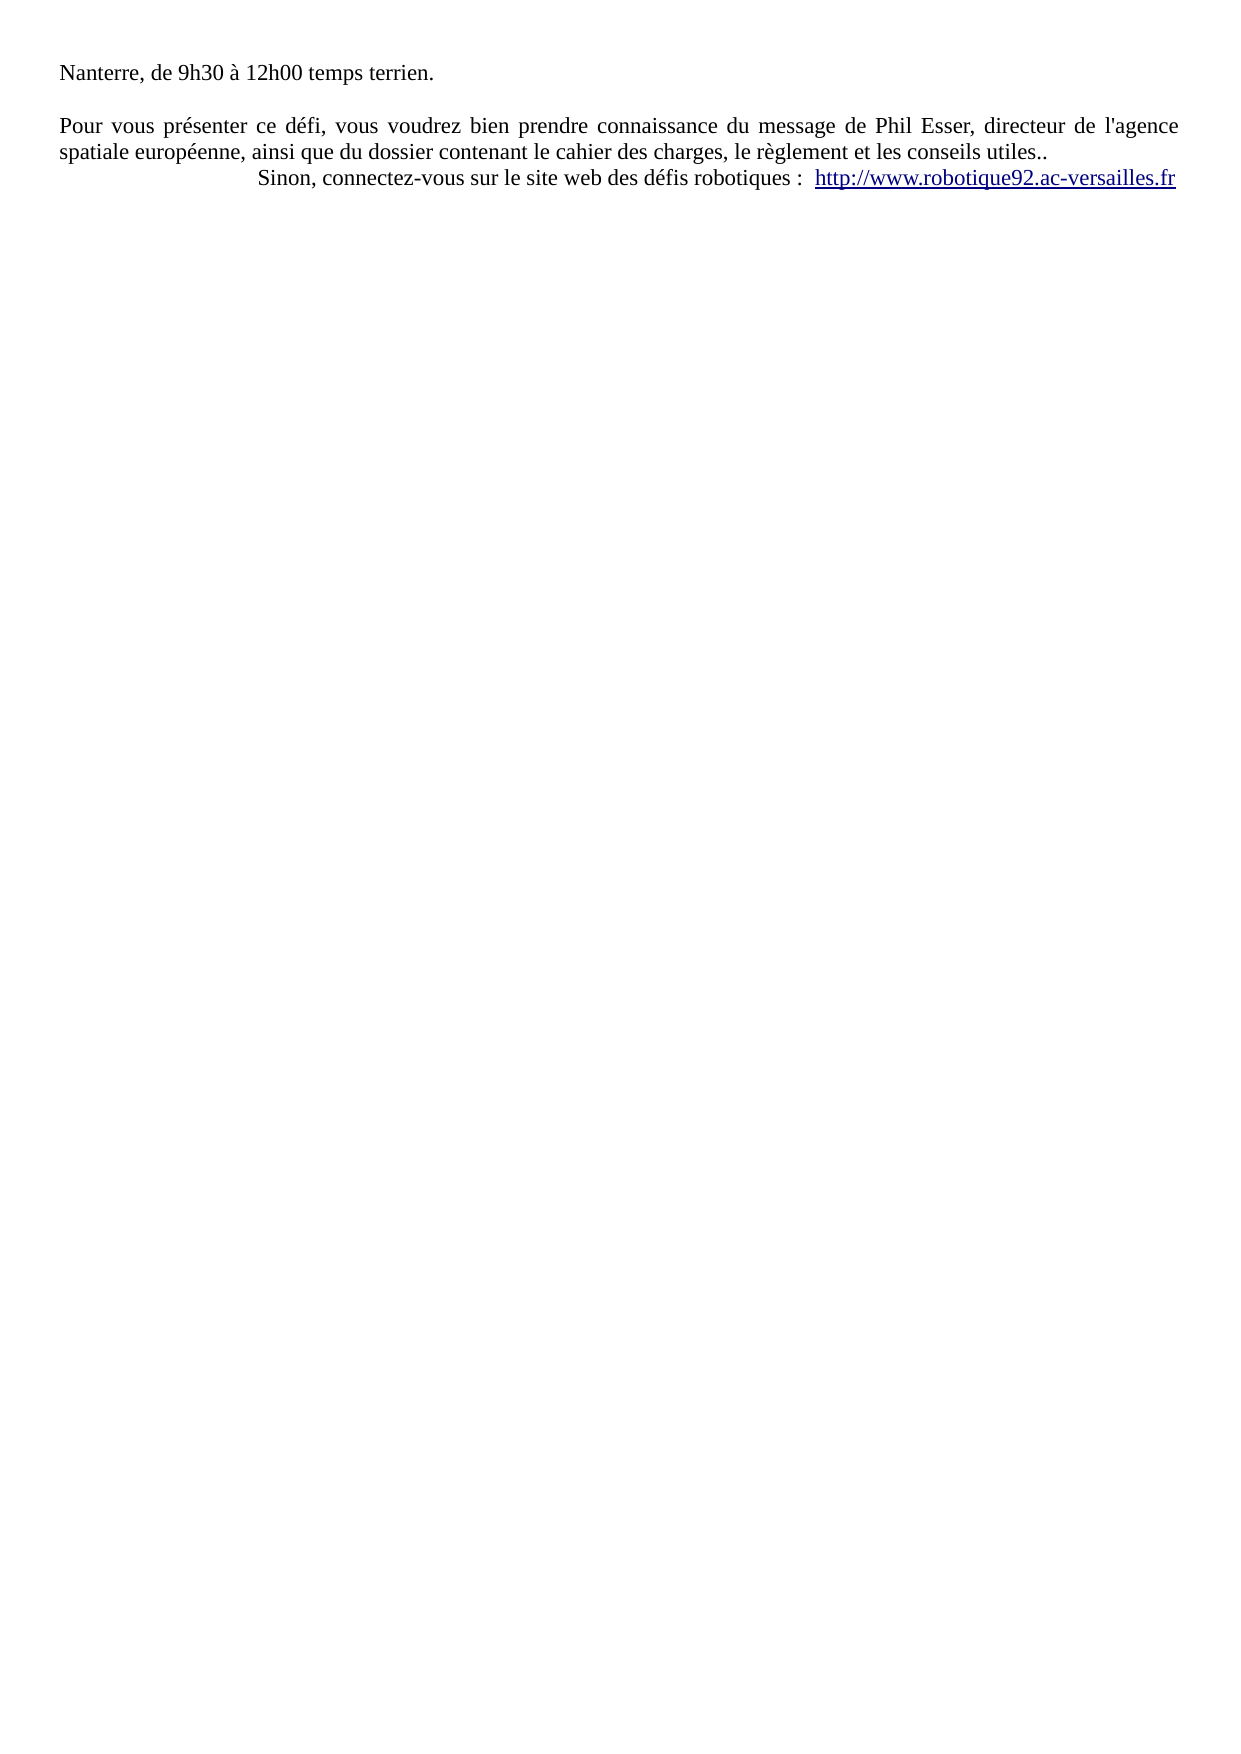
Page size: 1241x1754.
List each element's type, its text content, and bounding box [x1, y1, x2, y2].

text Pour vous présenter ce défi, vous voudrez bien prendre connaissance du message de Phil Esser, directeur de l'agence spatiale européenne, ainsi que du dossier contenant le cahier des charges, le règlement et les conseils utiles.. [59, 112, 1181, 164]
text Nanterre, de 9h30 à 12h00 temps terrien. [59, 59, 1181, 85]
text Sinon, connectez-vous sur le site web des défis robotiques : http://www.robotique92.ac-versailles.fr [59, 164, 1181, 191]
